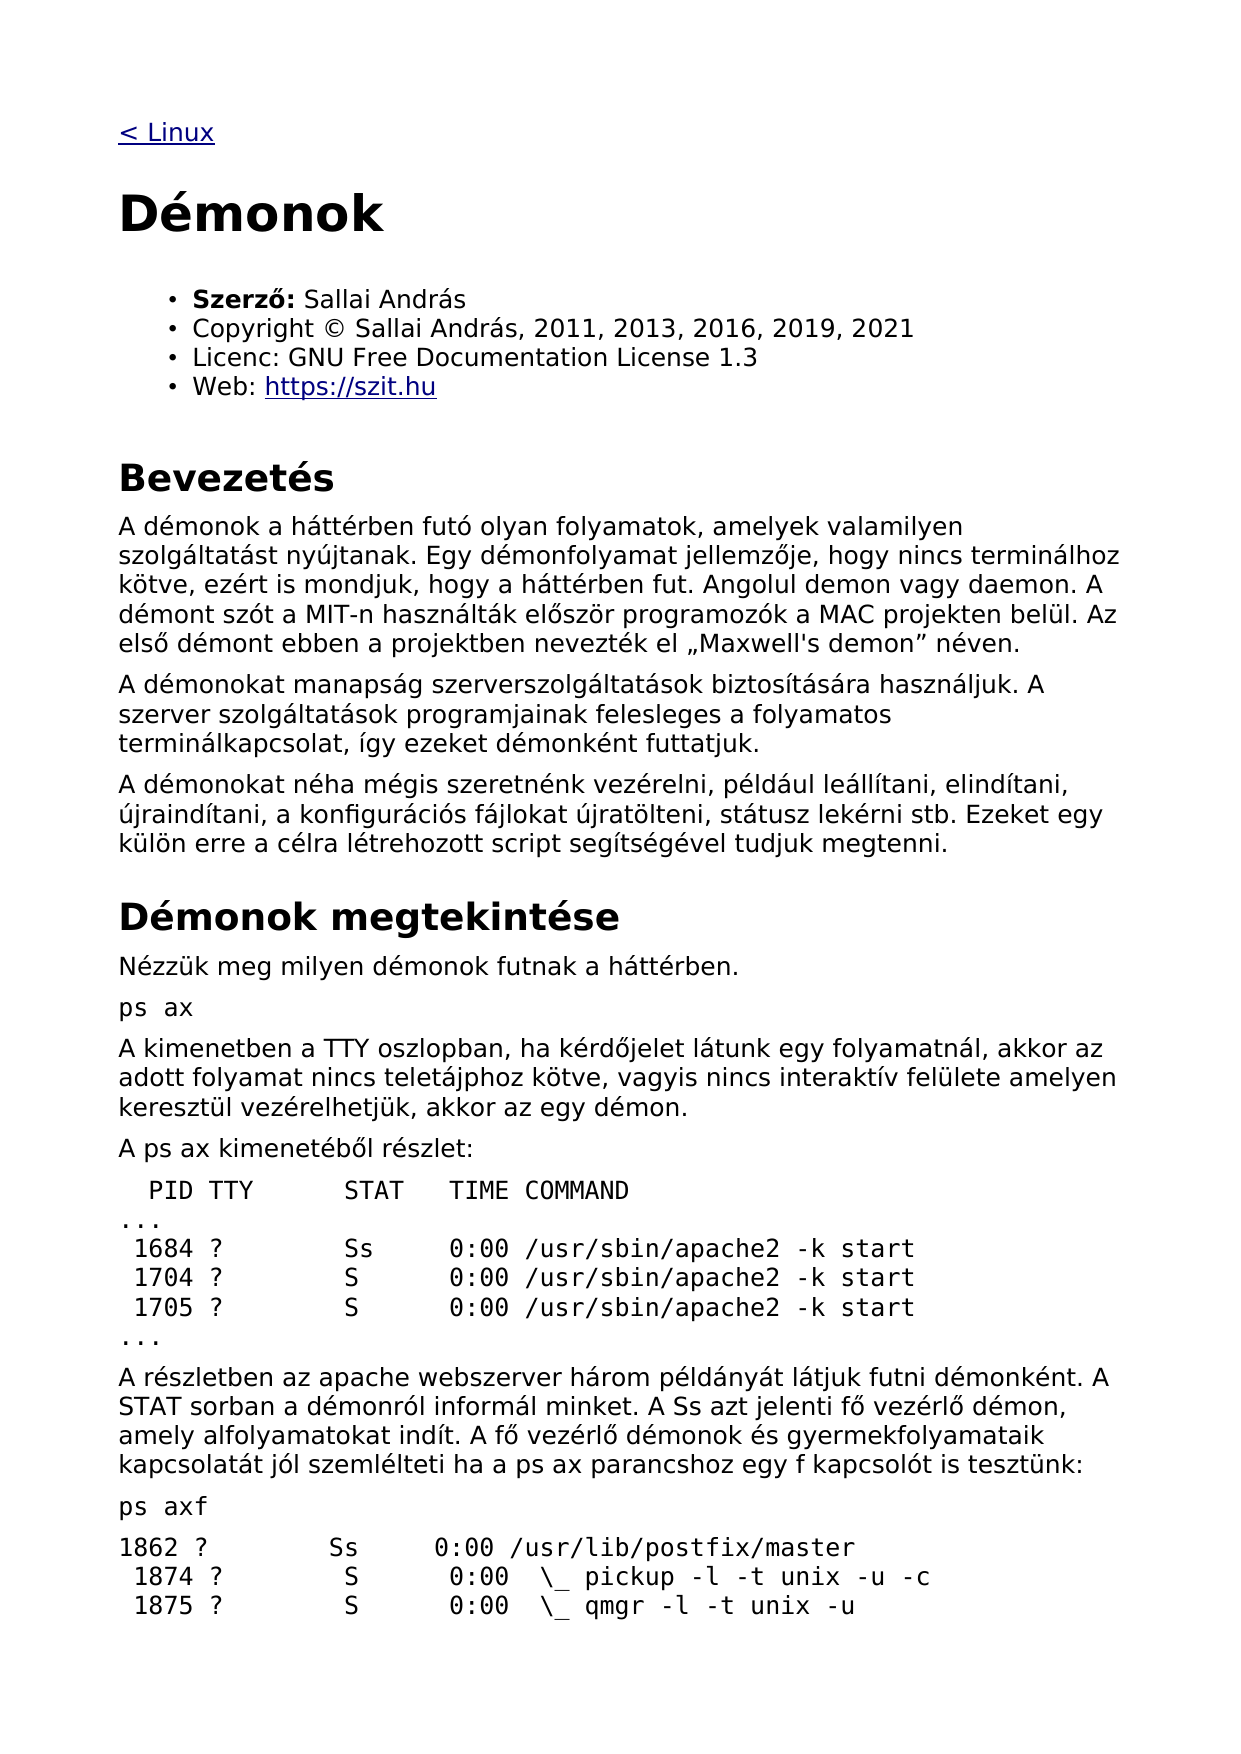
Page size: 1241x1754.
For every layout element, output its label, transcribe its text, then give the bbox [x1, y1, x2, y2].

text A részletben az apache webszerver három példányát látjuk futni démonként. A STAT sorban a démonról informál minket. A Ss azt jelenti fő vezérlő démon, amely alfolyamatokat indít. A fő vezérlő démonok és gyermekfolyamataik kapcsolatát jól szemlélteti ha a ps ax parancshoz egy f kapcsolót is tesztünk: [118, 1363, 1122, 1479]
list Web: https://szit.hu [177, 372, 1122, 402]
text Nézzük meg milyen démonok futnak a háttérben. [118, 952, 1122, 981]
text PID TTY STAT TIME COMMAND ... 1684 ? Ss 0:00 /usr/sbin/apache2 -k start 1704 ? S 0:00 /usr/sbin/apache2 -k start 1705 ? S 0:00 /usr/sbin/apache2 -k start ... [118, 1176, 1122, 1351]
text A démonok a háttérben futó olyan folyamatok, amelyek valamilyen szolgáltatást nyújtanak. Egy démonfolyamat jellemzője, hogy nincs terminálhoz kötve, ezért is mondjuk, hogy a háttérben fut. Angolul demon vagy daemon. A démont szót a MIT-n használták először programozók a MAC projekten belül. Az első démont ebben a projektben nevezték el „Maxwell's demon” néven. [118, 512, 1122, 658]
text A démonokat néha mégis szeretnénk vezérelni, például leállítani, elindítani, újraindítani, a konfigurációs fájlokat újratölteni, státusz lekérni stb. Ezeket egy külön erre a célra létrehozott script segítségével tudjuk megtenni. [118, 771, 1122, 858]
text A démonokat manapság szerverszolgáltatások biztosítására használjuk. A szerver szolgáltatások programjainak felesleges a folyamatos terminálkapcsolat, így ezeket démonként futtatjuk. [118, 671, 1122, 758]
subtitle Bevezetés [118, 456, 1122, 500]
text < Linux [118, 118, 1122, 147]
text ps axf [118, 1492, 1122, 1521]
text A ps ax kimenetéből részlet: [118, 1134, 1122, 1163]
text ps ax [118, 993, 1122, 1023]
list Licenc: GNU Free Documentation License 1.3 [177, 343, 1122, 372]
list Szerző: Sallai András [177, 285, 1122, 314]
text 1862 ? Ss 0:00 /usr/lib/postfix/master 1874 ? S 0:00 \_ pickup -l -t unix -u -c 1875 ? S 0:00 \_ qmgr -l -t unix -u [118, 1533, 1122, 1620]
subtitle Démonok megtekintése [118, 896, 1122, 939]
subtitle Démonok [118, 185, 1122, 243]
list Copyright © Sallai András, 2011, 2013, 2016, 2019, 2021 [177, 314, 1122, 343]
text A kimenetben a TTY oszlopban, ha kérdőjelet látunk egy folyamatnál, akkor az adott folyamat nincs teletájphoz kötve, vagyis nincs interaktív felülete amelyen keresztül vezérelhetjük, akkor az egy démon. [118, 1034, 1122, 1122]
